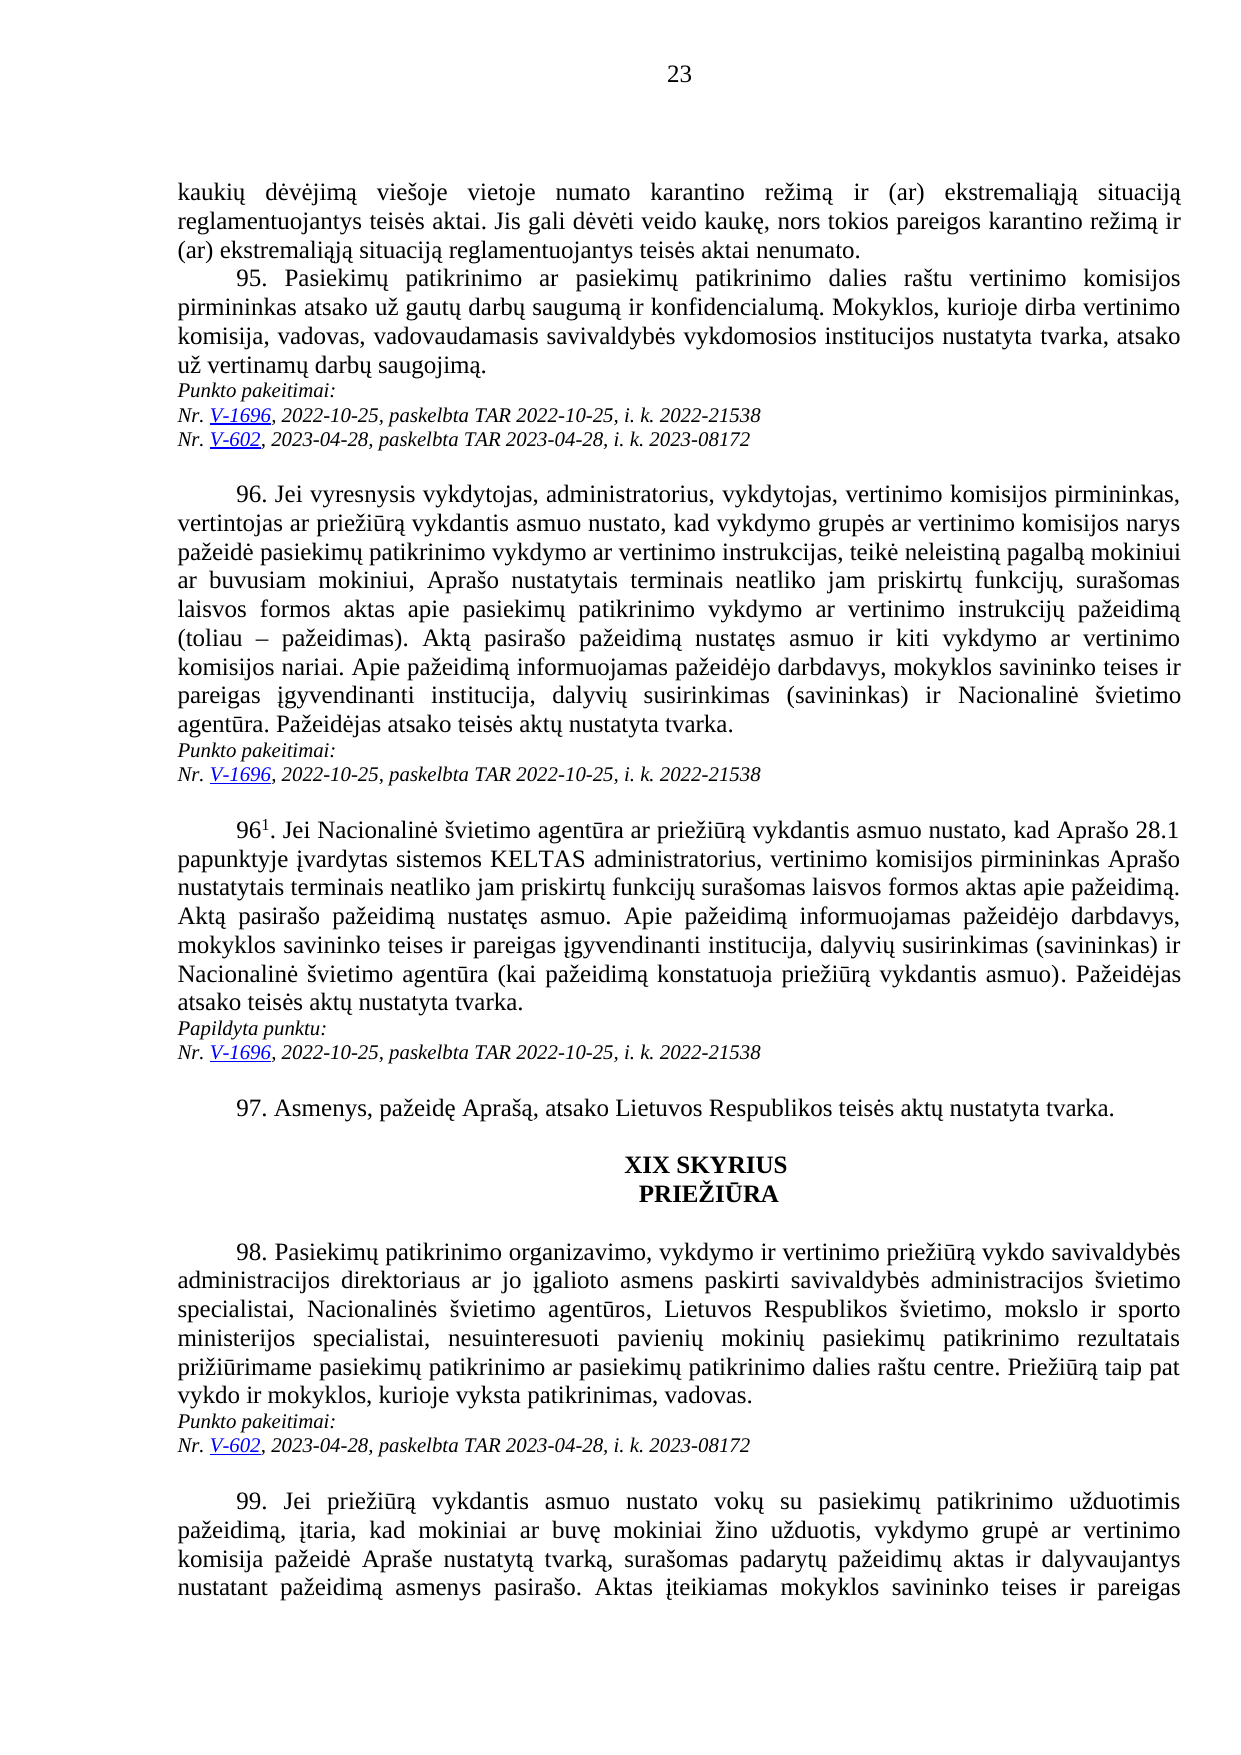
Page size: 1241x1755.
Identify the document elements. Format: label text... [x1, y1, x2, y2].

text 99. Jei priežiūrą vykdantis asmuo nustato vokų su pasiekimų patikrinimo užduotimis pažeidimą, įtaria, kad mokiniai ar buvę mokiniai žino užduotis, vykdymo grupė ar vertinimo komisija pažeidė Apraše nustatytą tvarką, surašomas padarytų pažeidimų aktas ir dalyvaujantys nustatant pažeidimą asmenys pasirašo. Aktas įteikiamas mokyklos savininko teises ir pareigas [177, 1486, 1181, 1601]
text 961. Jei Nacionalinė švietimo agentūra ar priežiūrą vykdantis asmuo nustato, kad Aprašo 28.1 papunktyje įvardytas sistemos KELTAS administratorius, vertinimo komisijos pirmininkas Aprašo nustatytais terminais neatliko jam priskirtų funkcijų surašomas laisvos formos aktas apie pažeidimą. Aktą pasirašo pažeidimą nustatęs asmuo. Apie pažeidimą informuojamas pažeidėjo darbdavys, mokyklos savininko teises ir pareigas įgyvendinanti institucija, dalyvių susirinkimas (savininkas) ir Nacionalinė švietimo agentūra (kai pažeidimą konstatuoja priežiūrą vykdantis asmuo). Pažeidėjas atsako teisės aktų nustatyta tvarka. [177, 815, 1181, 1016]
text Punkto pakeitimai: [177, 378, 1181, 402]
text Nr. V-1696, 2022-10-25, paskelbta TAR 2022-10-25, i. k. 2022-21538 [177, 1040, 1181, 1064]
text Nr. V-602, 2023-04-28, paskelbta TAR 2023-04-28, i. k. 2023-08172 [177, 1433, 1181, 1457]
text Nr. V-1696, 2022-10-25, paskelbta TAR 2022-10-25, i. k. 2022-21538 [177, 762, 1181, 786]
text Nr. V-1696, 2022-10-25, paskelbta TAR 2022-10-25, i. k. 2022-21538 [177, 402, 1181, 427]
text Punkto pakeitimai: [177, 738, 1181, 762]
text 98. Pasiekimų patikrinimo organizavimo, vykdymo ir vertinimo priežiūrą vykdo savivaldybės administracijos direktoriaus ar jo įgalioto asmens paskirti savivaldybės administracijos švietimo specialistai, Nacionalinės švietimo agentūros, Lietuvos Respublikos švietimo, mokslo ir sporto ministerijos specialistai, nesuinteresuoti pavienių mokinių pasiekimų patikrinimo rezultatais prižiūrimame pasiekimų patikrinimo ar pasiekimų patikrinimo dalies raštu centre. Priežiūrą taip pat vykdo ir mokyklos, kurioje vyksta patikrinimas, vadovas. [177, 1237, 1181, 1409]
text 96. Jei vyresnysis vykdytojas, administratorius, vykdytojas, vertinimo komisijos pirmininkas, vertintojas ar priežiūrą vykdantis asmuo nustato, kad vykdymo grupės ar vertinimo komisijos narys pažeidė pasiekimų patikrinimo vykdymo ar vertinimo instrukcijas, teikė neleistiną pagalbą mokiniui ar buvusiam mokiniui, Aprašo nustatytais terminais neatliko jam priskirtų funkcijų, surašomas laisvos formos aktas apie pasiekimų patikrinimo vykdymo ar vertinimo instrukcijų pažeidimą (toliau – pažeidimas). Aktą pasirašo pažeidimą nustatęs asmuo ir kiti vykdymo ar vertinimo komisijos nariai. Apie pažeidimą informuojamas pažeidėjo darbdavys, mokyklos savininko teises ir pareigas įgyvendinanti institucija, dalyvių susirinkimas (savininkas) ir Nacionalinė švietimo agentūra. Pažeidėjas atsako teisės aktų nustatyta tvarka. [177, 479, 1181, 738]
text Punkto pakeitimai: [177, 1409, 1181, 1433]
text 95. Pasiekimų patikrinimo ar pasiekimų patikrinimo dalies raštu vertinimo komisijos pirmininkas atsako už gautų darbų saugumą ir konfidencialumą. Mokyklos, kurioje dirba vertinimo komisija, vadovas, vadovaudamasis savivaldybės vykdomosios institucijos nustatyta tvarka, atsako už vertinamų darbų saugojimą. [177, 263, 1181, 378]
text Nr. V-602, 2023-04-28, paskelbta TAR 2023-04-28, i. k. 2023-08172 [177, 427, 1181, 451]
text kaukių dėvėjimą viešoje vietoje numato karantino režimą ir (ar) ekstremaliąją situaciją reglamentuojantys teisės aktai. Jis gali dėvėti veido kaukę, nors tokios pareigos karantino režimą ir (ar) ekstremaliąją situaciją reglamentuojantys teisės aktai nenumato. [177, 177, 1181, 263]
text Papildyta punktu: [177, 1016, 1181, 1040]
text 97. Asmenys, pažeidę Aprašą, atsako Lietuvos Respublikos teisės aktų nustatyta tvarka. [177, 1093, 1181, 1122]
text PRIEŽIŪRA [177, 1179, 1181, 1208]
text XIX SKYRIUS [177, 1151, 1181, 1179]
